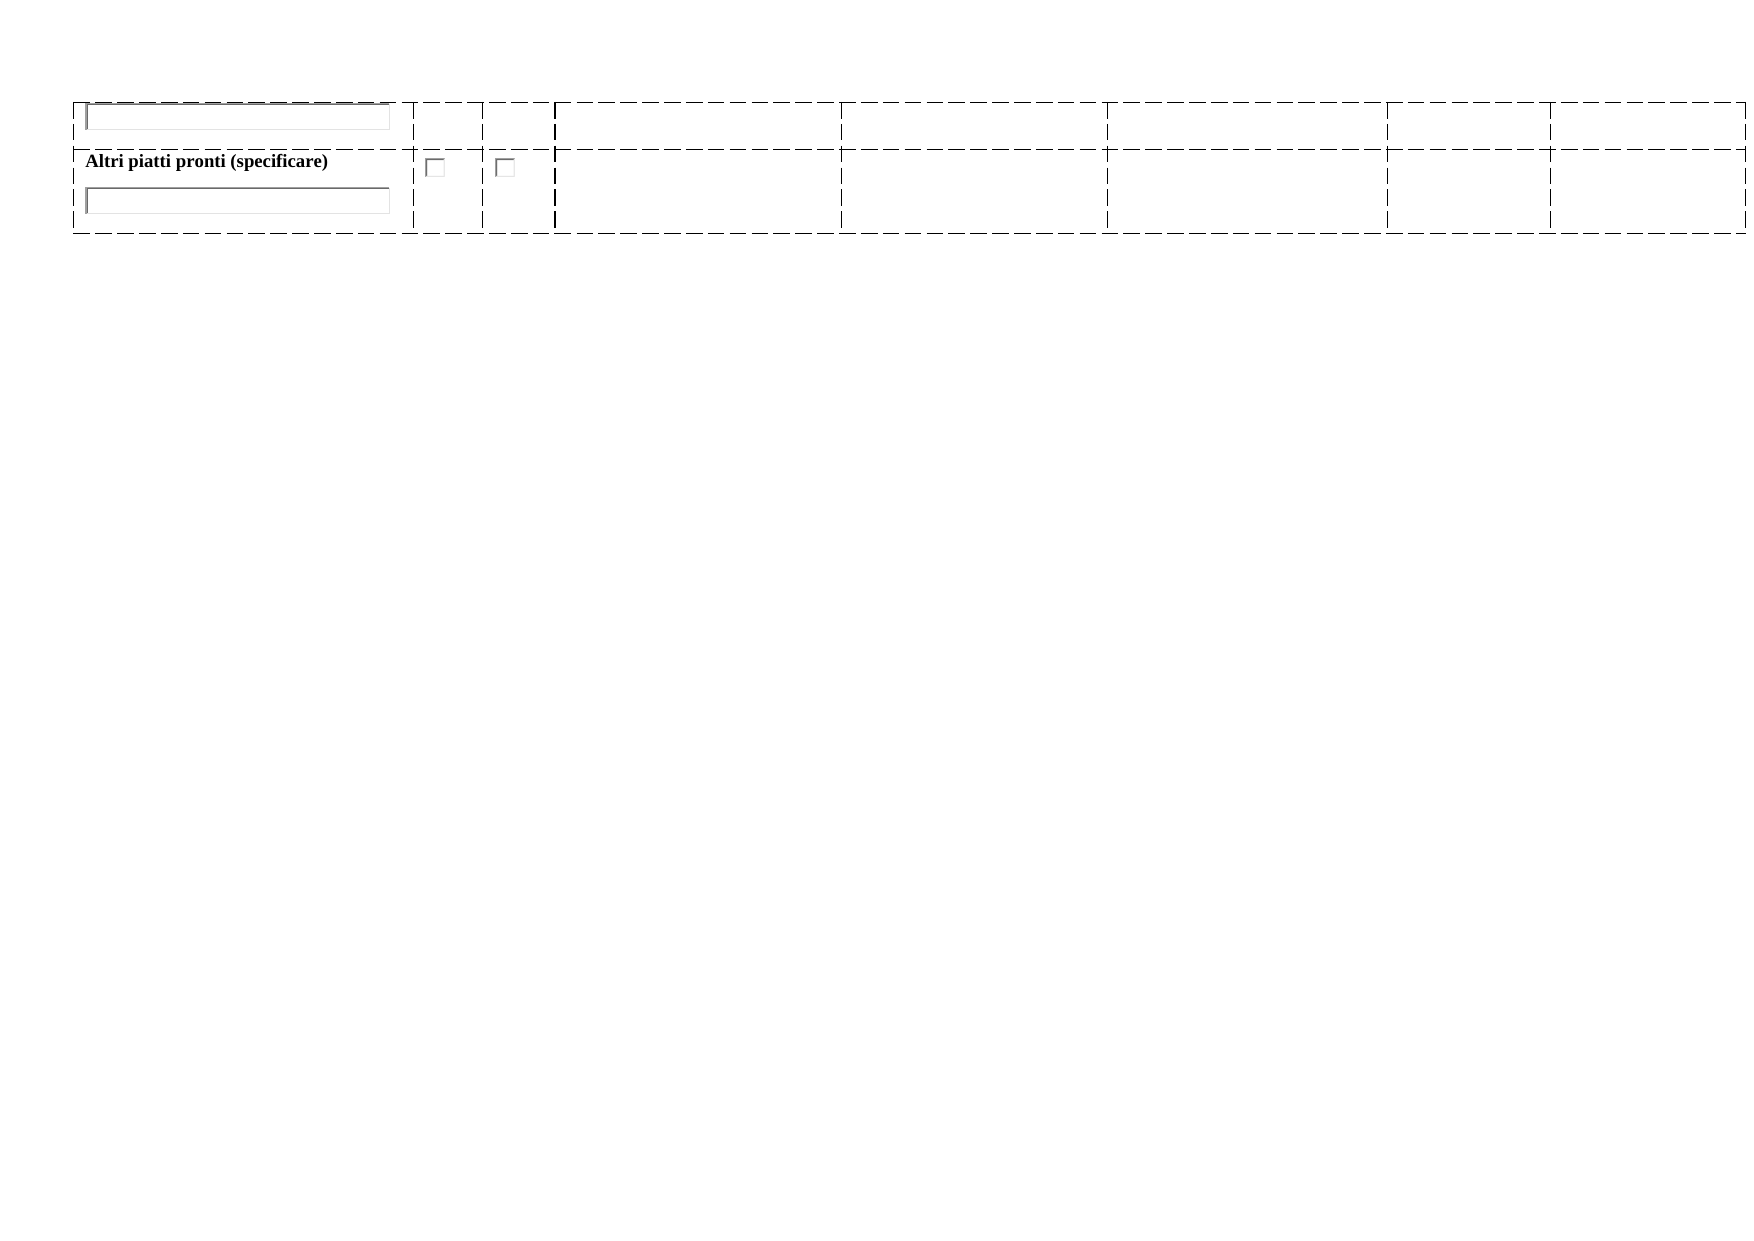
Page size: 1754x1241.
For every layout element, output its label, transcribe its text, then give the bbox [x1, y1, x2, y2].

table_cell Altri piatti pronti (specificare) [74, 149, 413, 233]
table_cell [1107, 149, 1388, 233]
table_cell [413, 149, 483, 233]
table_cell [1388, 149, 1550, 233]
table_cell [555, 102, 841, 149]
table_cell [1388, 102, 1550, 149]
table_cell [841, 102, 1107, 149]
table_cell [1550, 149, 1745, 233]
table_cell [1107, 102, 1388, 149]
table_cell [413, 102, 483, 149]
table_cell [74, 102, 413, 149]
table_cell [841, 149, 1107, 233]
table_cell [483, 149, 555, 233]
table_cell [555, 149, 841, 233]
table_cell [483, 102, 555, 149]
table_cell [1550, 102, 1745, 149]
